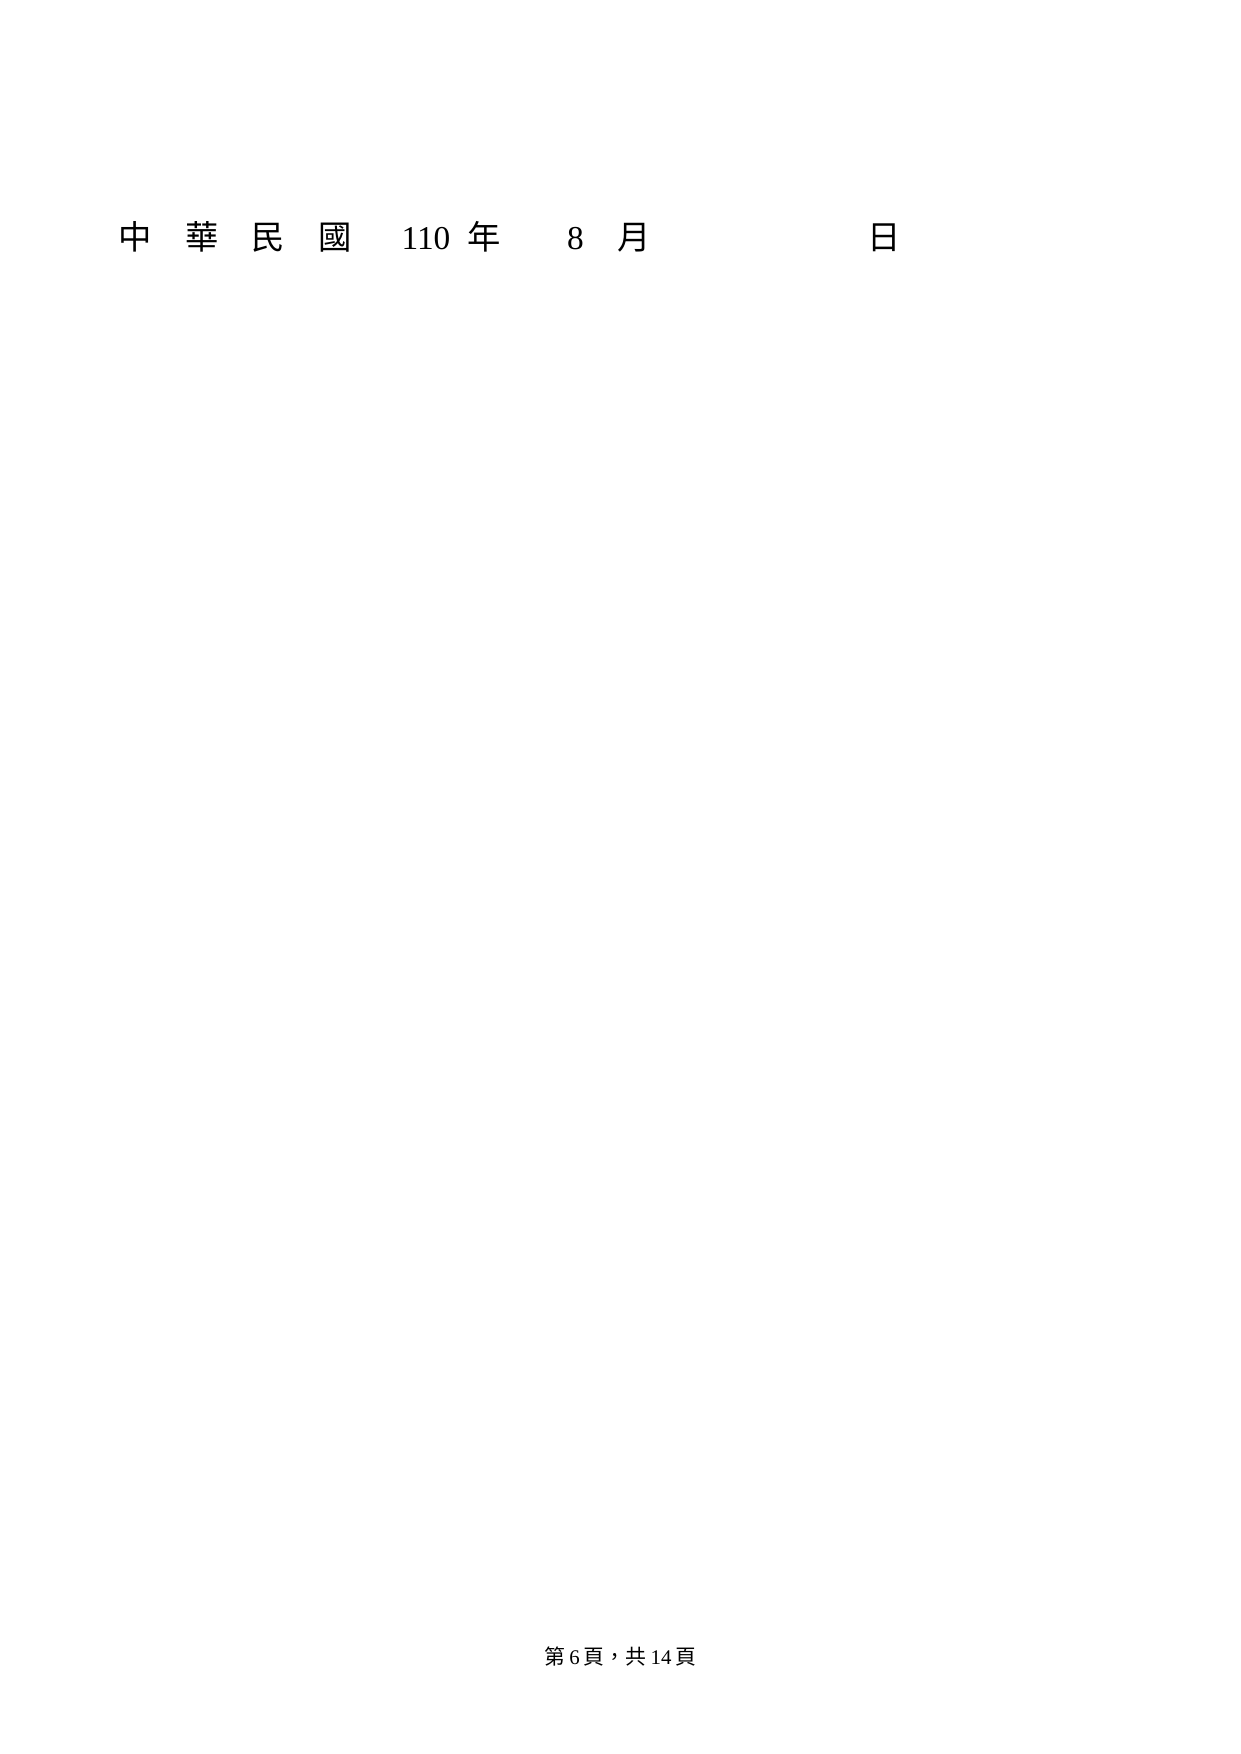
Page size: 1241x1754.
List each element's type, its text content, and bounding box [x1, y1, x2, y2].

text 中 華 民 國 110 年 8 月 日 [118, 193, 1122, 256]
